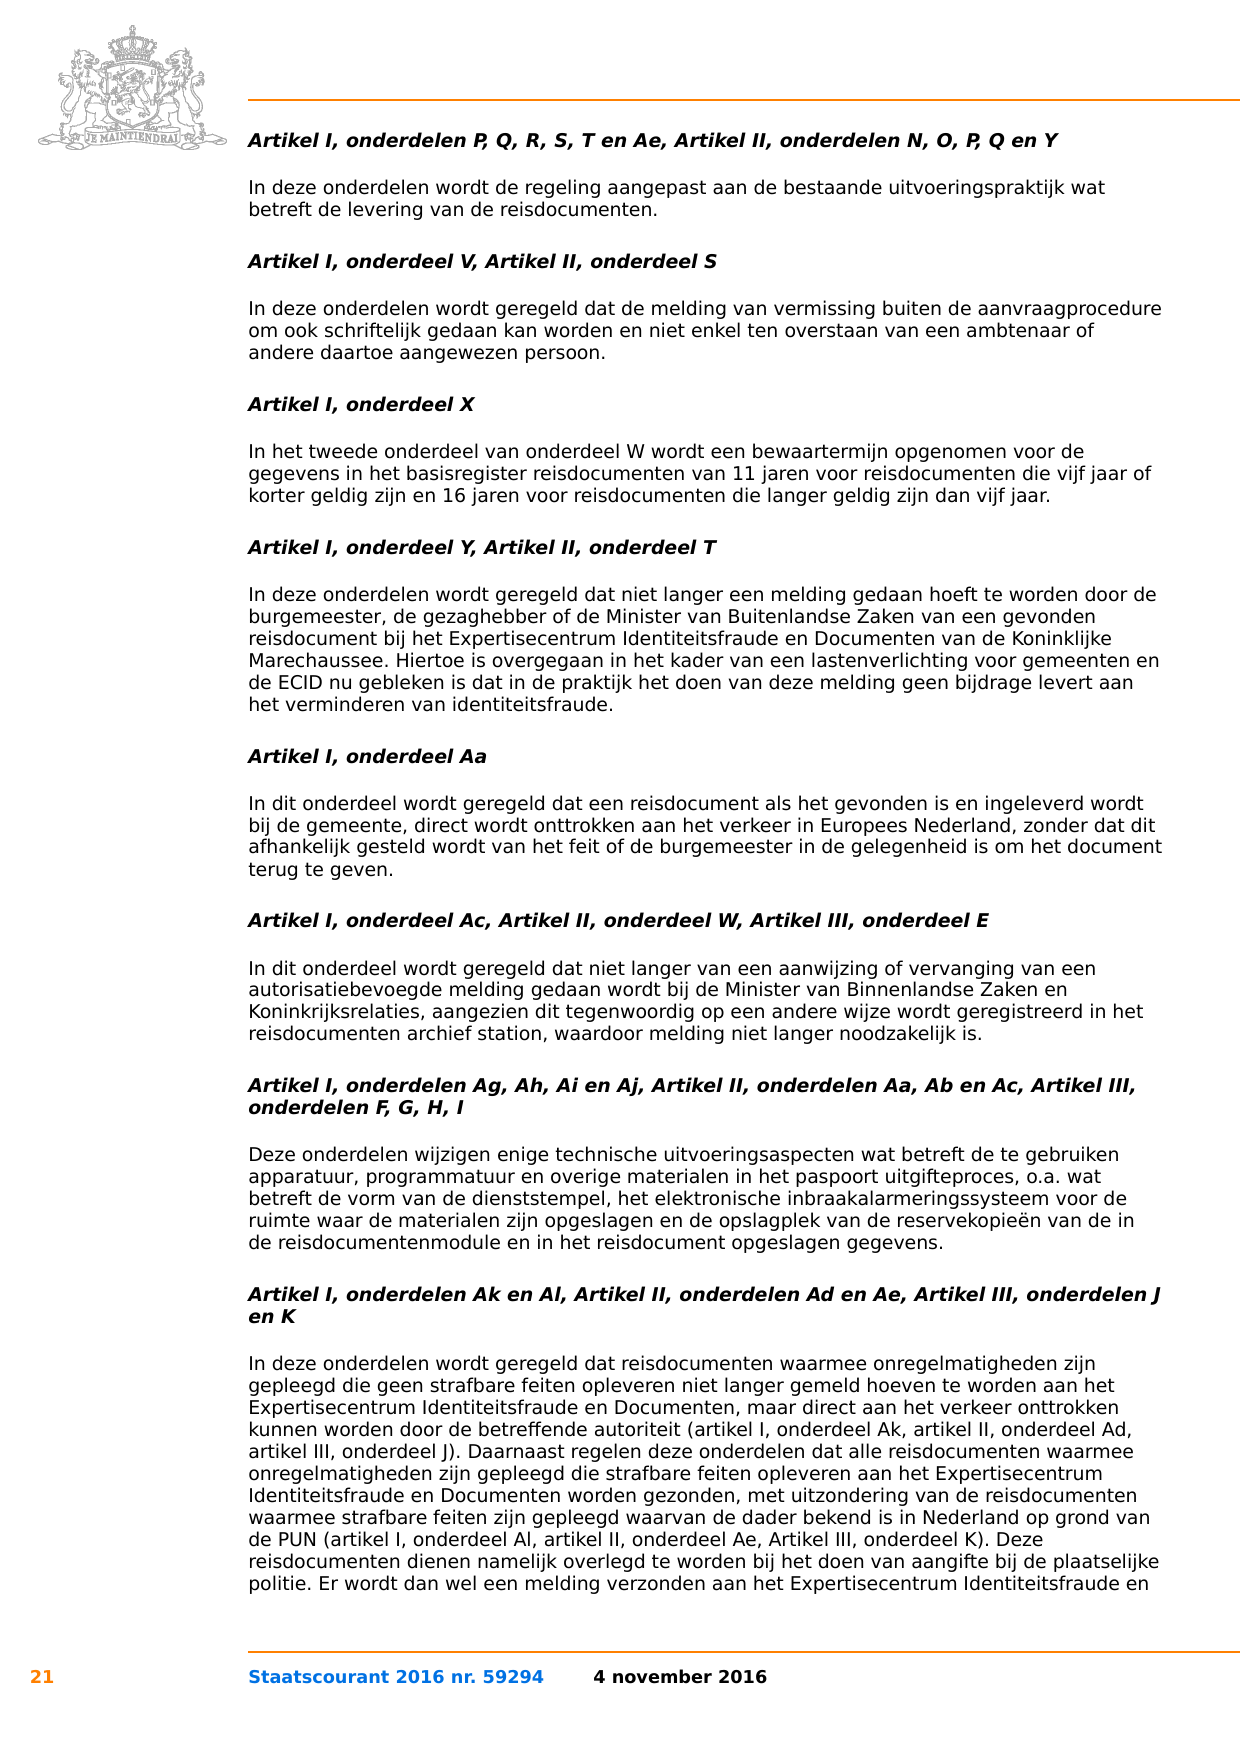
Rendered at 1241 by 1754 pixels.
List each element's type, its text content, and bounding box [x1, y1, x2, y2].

subtitle Artikel I, onderdeel Y, Artikel II, onderdeel T [248, 537, 1163, 559]
text In dit onderdeel wordt geregeld dat niet langer van een aanwijzing of vervanging van een autorisatiebevoegde melding gedaan wordt bij de Minister van Binnenlandse Zaken en Koninkrijksrelaties, aangezien dit tegenwoordig op een andere wijze wordt geregistreerd in het reisdocumenten archief station, waardoor melding niet langer noodzakelijk is. [248, 957, 1163, 1045]
text In deze onderdelen wordt de regeling aangepast aan de bestaande uitvoeringspraktijk wat betreft de levering van de reisdocumenten. [248, 177, 1163, 221]
text In het tweede onderdeel van onderdeel W wordt een bewaartermijn opgenomen voor de gegevens in het basisregister reisdocumenten van 11 jaren voor reisdocumenten die vijf jaar of korter geldig zijn en 16 jaren voor reisdocumenten die langer geldig zijn dan vijf jaar. [248, 441, 1163, 507]
text In dit onderdeel wordt geregeld dat een reisdocument als het gevonden is en ingeleverd wordt bij de gemeente, direct wordt onttrokken aan het verkeer in Europees Nederland, zonder dat dit afhankelijk gesteld wordt van het feit of de burgemeester in de gelegenheid is om het document terug te geven. [248, 792, 1163, 880]
text In deze onderdelen wordt geregeld dat reisdocumenten waarmee onregelmatigheden zijn gepleegd die geen strafbare feiten opleveren niet langer gemeld hoeven te worden aan het Expertisecentrum Identiteitsfraude en Documenten, maar direct aan het verkeer onttrokken kunnen worden door de betreffende autoriteit (artikel I, onderdeel Ak, artikel II, onderdeel Ad, artikel III, onderdeel J). Daarnaast regelen deze onderdelen dat alle reisdocumenten waarmee onregelmatigheden zijn gepleegd die strafbare feiten opleveren aan het Expertisecentrum Identiteitsfraude en Documenten worden gezonden, met uitzondering van de reisdocumenten waarmee strafbare feiten zijn gepleegd waarvan de dader bekend is in Nederland op grond van de PUN (artikel I, onderdeel Al, artikel II, onderdeel Ae, Artikel III, onderdeel K). Deze reisdocumenten dienen namelijk overlegd te worden bij het doen van aangifte bij de plaatselijke politie. Er wordt dan wel een melding verzonden aan het Expertisecentrum Identiteitsfraude en [248, 1353, 1163, 1595]
subtitle Artikel I, onderdelen P, Q, R, S, T en Ae, Artikel II, onderdelen N, O, P, Q en Y [248, 130, 1163, 152]
subtitle Artikel I, onderdelen Ag, Ah, Ai en Aj, Artikel II, onderdelen Aa, Ab en Ac, Artikel III, onderdelen F, G, H, I [248, 1075, 1163, 1119]
subtitle Artikel I, onderdeel V, Artikel II, onderdeel S [248, 251, 1163, 273]
subtitle Artikel I, onderdeel Ac, Artikel II, onderdeel W, Artikel III, onderdeel E [248, 910, 1163, 932]
subtitle Artikel I, onderdeel X [248, 394, 1163, 416]
text In deze onderdelen wordt geregeld dat de melding van vermissing buiten de aanvraagprocedure om ook schriftelijk gedaan kan worden en niet enkel ten overstaan van een ambtenaar of andere daartoe aangewezen persoon. [248, 298, 1163, 364]
picture [38, 25, 227, 150]
subtitle Artikel I, onderdeel Aa [248, 746, 1163, 767]
text Deze onderdelen wijzigen enige technische uitvoeringsaspecten wat betreft de te gebruiken apparatuur, programmatuur en overige materialen in het paspoort uitgifteproces, o.a. wat betreft de vorm van de dienststempel, het elektronische inbraakalarmeringssysteem voor de ruimte waar de materialen zijn opgeslagen en de opslagplek van de reservekopieën van de in de reisdocumentenmodule en in het reisdocument opgeslagen gegevens. [248, 1144, 1163, 1254]
text In deze onderdelen wordt geregeld dat niet langer een melding gedaan hoeft te worden door de burgemeester, de gezaghebber of de Minister van Buitenlandse Zaken van een gevonden reisdocument bij het Expertisecentrum Identiteitsfraude en Documenten van de Koninklijke Marechaussee. Hiertoe is overgegaan in het kader van een lastenverlichting voor gemeenten en de ECID nu gebleken is dat in de praktijk het doen van deze melding geen bijdrage levert aan het verminderen van identiteitsfraude. [248, 584, 1163, 716]
subtitle Artikel I, onderdelen Ak en Al, Artikel II, onderdelen Ad en Ae, Artikel III, onderdelen J en K [248, 1284, 1163, 1328]
